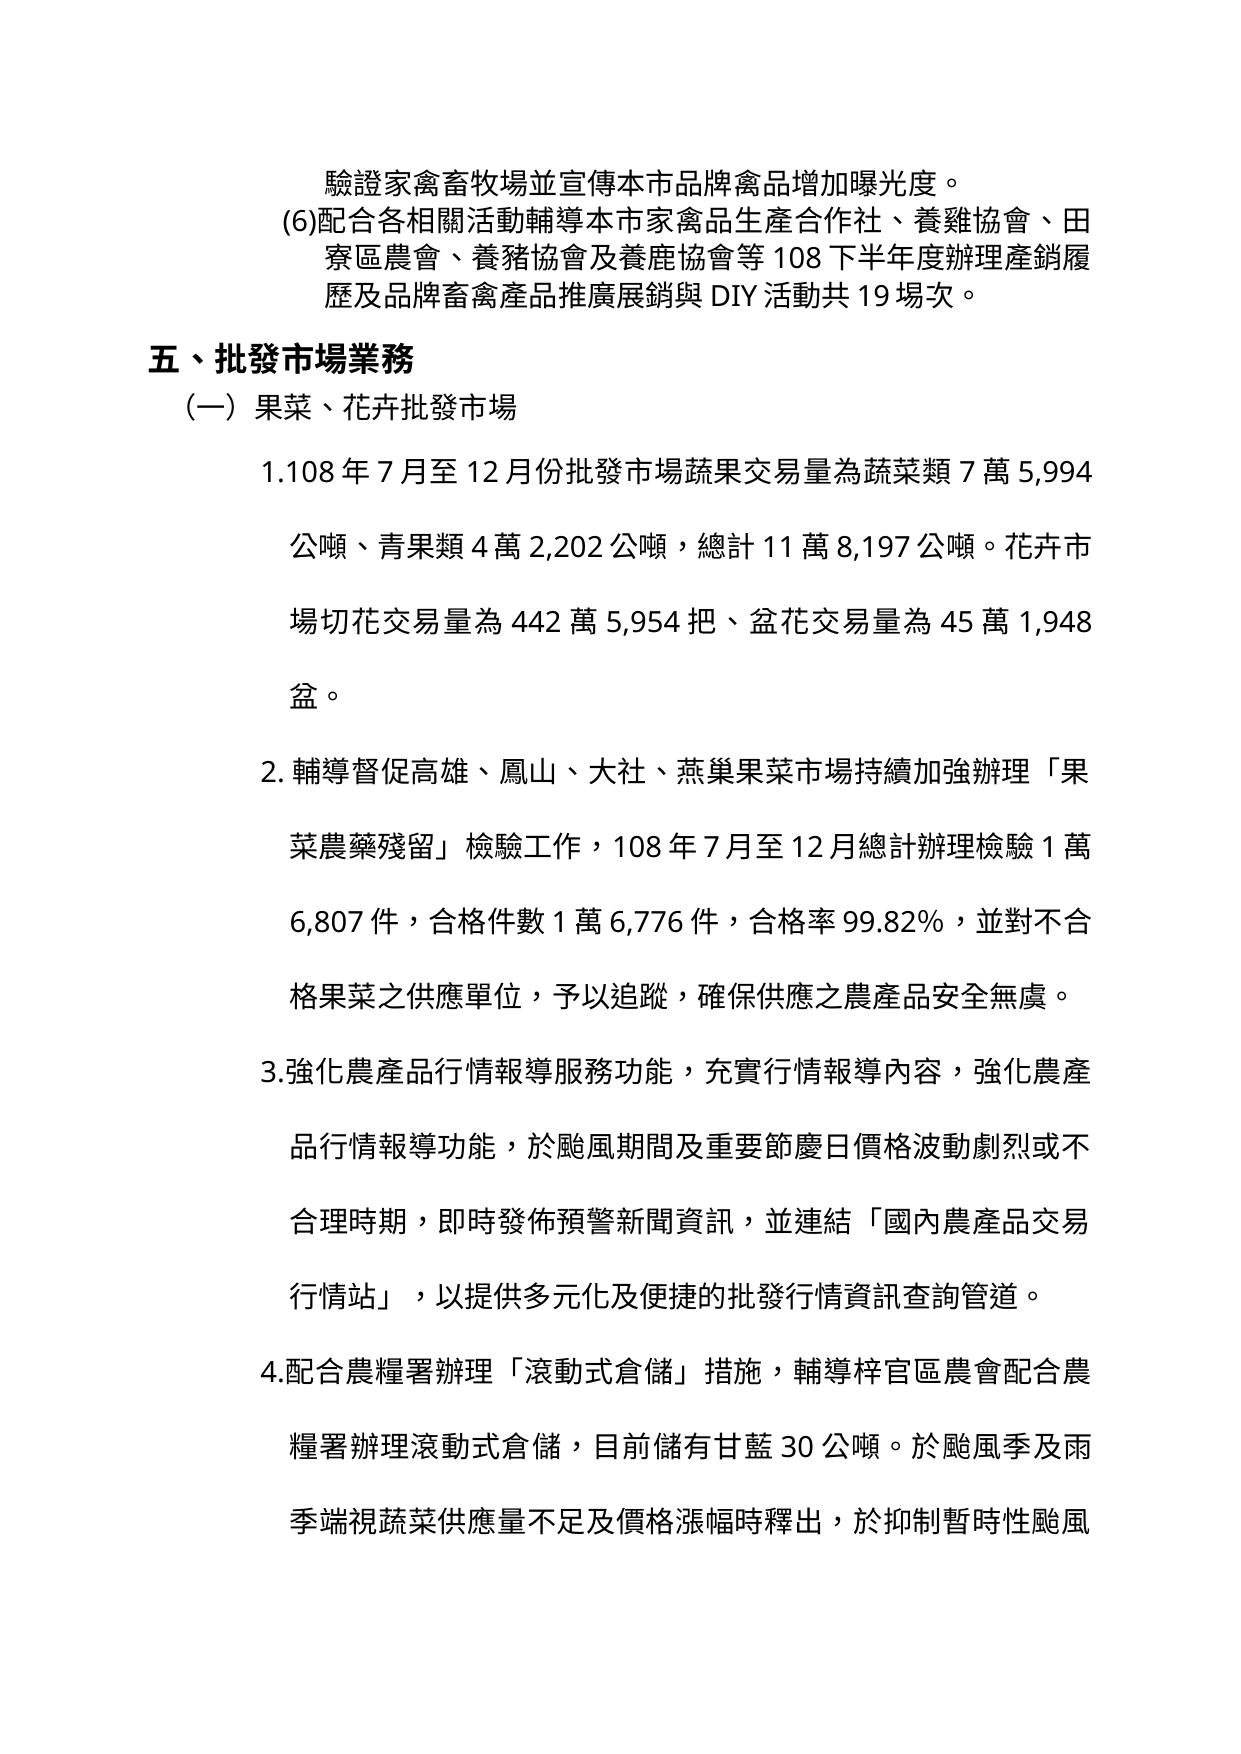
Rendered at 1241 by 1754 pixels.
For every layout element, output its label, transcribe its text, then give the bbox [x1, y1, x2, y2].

text 2. 輔導督促高雄、鳳山、大社、燕巢果菜市場持續加強辦理「果菜農藥殘留」檢驗工作，108年7月至12月總計辦理檢驗1萬6,807件，合格件數1萬6,776件，合格率99.82％，並對不合格果菜之供應單位，予以追蹤，確保供應之農產品安全無虞。 [260, 726, 1092, 1026]
text 1.108年7月至12月份批發市場蔬果交易量為蔬菜類7萬5,994公噸、青果類4萬2,202公噸，總計11萬8,197公噸。花卉市場切花交易量為442萬5,954把、盆花交易量為45萬1,948盆。 [260, 426, 1092, 726]
text (6)配合各相關活動輔導本市家禽品生產合作社、養雞協會、田寮區農會、養豬協會及養鹿協會等108下半年度辦理產銷履歷及品牌畜禽產品推廣展銷與DIY活動共19埸次。 [282, 202, 1092, 314]
text 3.強化農產品行情報導服務功能，充實行情報導內容，強化農產品行情報導功能，於颱風期間及重要節慶日價格波動劇烈或不合理時期，即時發佈預警新聞資訊，並連結「國內農產品交易行情站」，以提供多元化及便捷的批發行情資訊查詢管道。 [260, 1026, 1092, 1326]
text 五、批發市場業務 [148, 314, 1092, 389]
text 驗證家禽畜牧場並宣傳本市品牌禽品增加曝光度。 [282, 164, 1092, 202]
text （一）果菜、花卉批發市場 [148, 389, 1092, 426]
text 4.配合農糧署辦理「滾動式倉儲」措施，輔導梓官區農會配合農糧署辦理滾動式倉儲，目前儲有甘藍30公噸。於颱風季及雨季端視蔬菜供應量不足及價格漲幅時釋出，於抑制暫時性颱風 [260, 1326, 1092, 1551]
